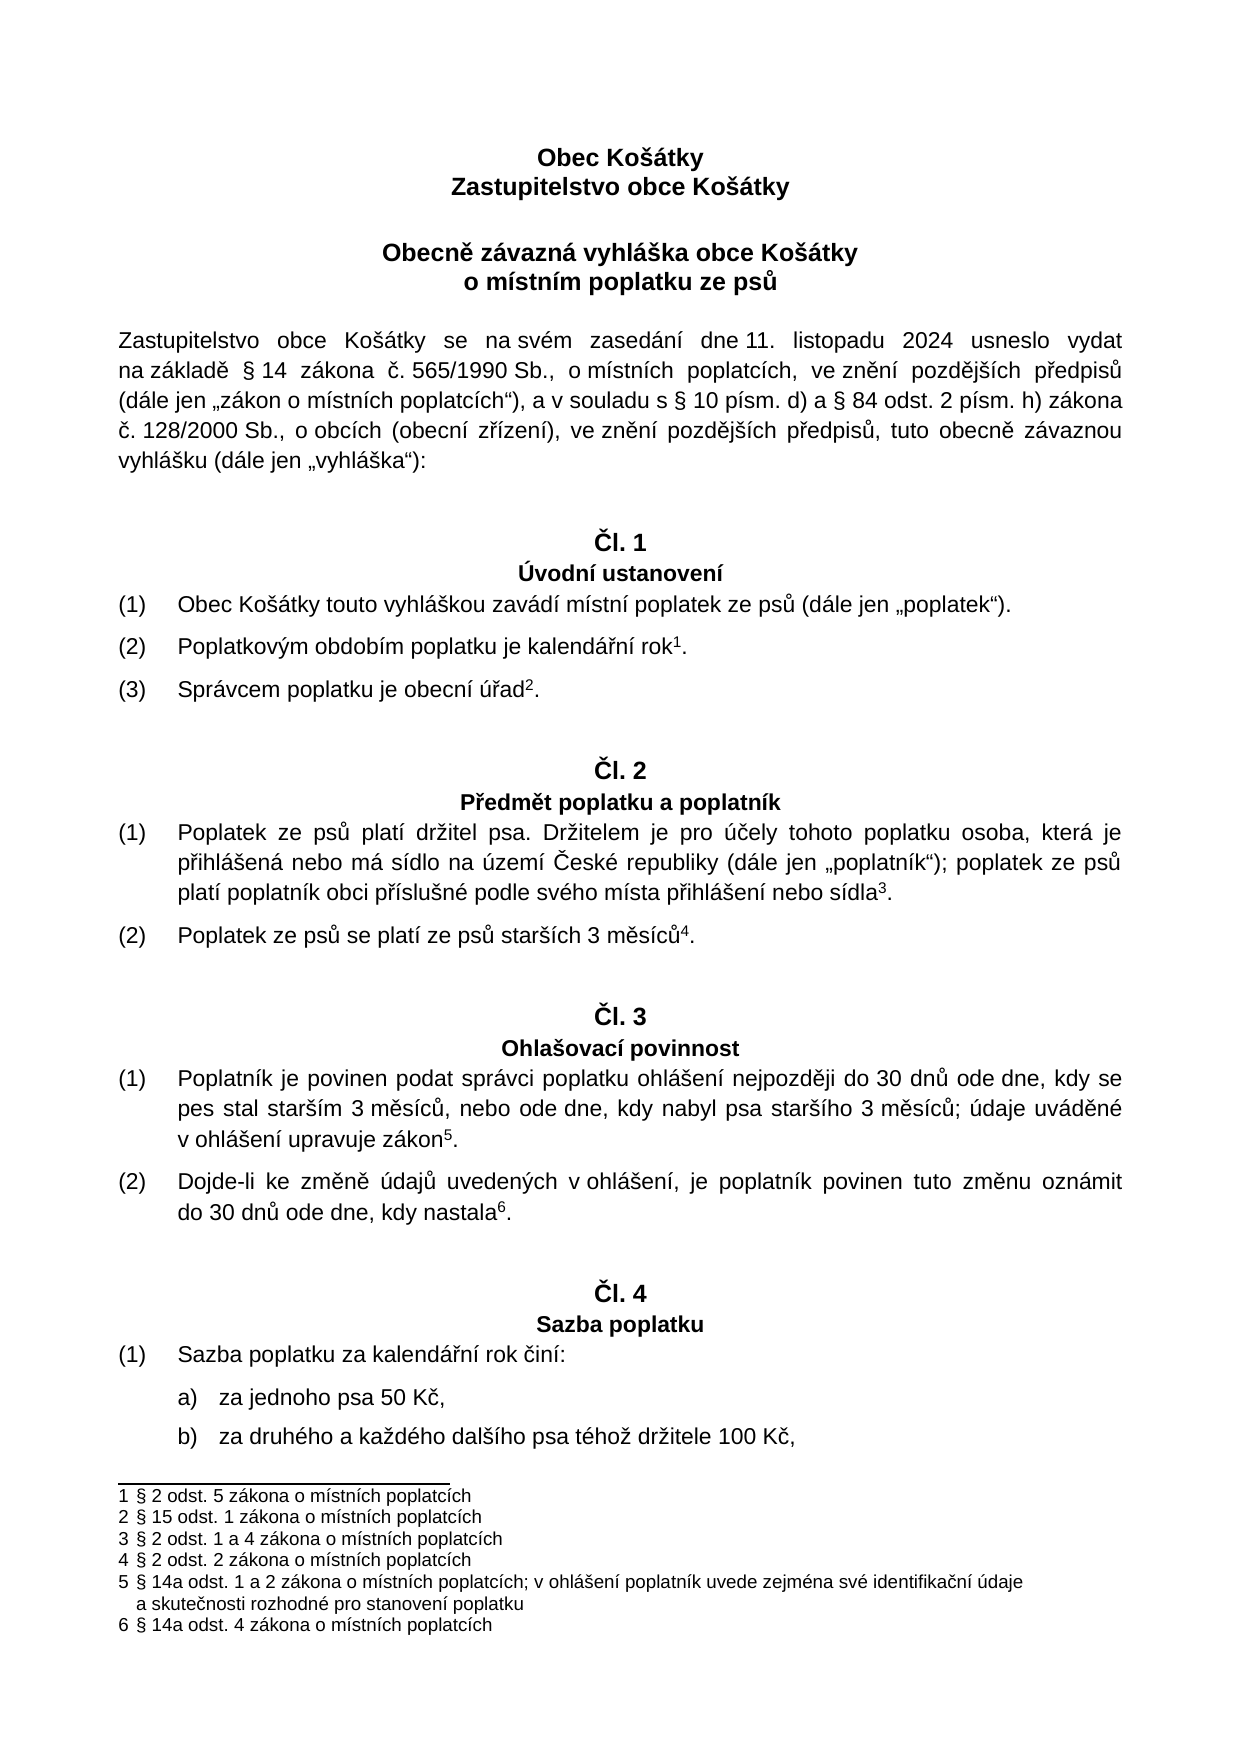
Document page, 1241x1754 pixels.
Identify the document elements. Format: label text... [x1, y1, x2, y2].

list § 2 odst. 2 zákona o místních poplatcích [118, 1549, 1122, 1571]
list za druhého a každého dalšího psa téhož držitele 100 Kč, [177, 1423, 1122, 1449]
list za jednoho psa 50 Kč, [177, 1384, 1122, 1411]
list § 14a odst. 1 a 2 zákona o místních poplatcích; v ohlášení poplatník uvede zejména své identifikační údaje a skutečnosti rozhodné pro stanovení poplatku [118, 1571, 1122, 1614]
list § 14a odst. 4 zákona o místních poplatcích [118, 1614, 1122, 1635]
list Správcem poplatku je obecní úřad. [118, 676, 1122, 702]
list Poplatek ze psů platí držitel psa. Držitelem je pro účely tohoto poplatku osoba, která je přihlášená nebo má sídlo na území České republiky (dále jen „poplatník“); poplatek ze psů platí poplatník obci příslušné podle svého místa přihlášení nebo sídla. [118, 819, 1122, 906]
subtitle Obecně závazná vyhláška obce Košátky o místním poplatku ze psů [118, 238, 1122, 295]
list § 2 odst. 1 a 4 zákona o místních poplatcích [118, 1528, 1122, 1549]
list Obec Košátky touto vyhláškou zavádí místní poplatek ze psů (dále jen „poplatek“). [118, 591, 1122, 617]
subtitle Čl. 4 Sazba poplatku [118, 1279, 1122, 1338]
subtitle Čl. 3 Ohlašovací povinnost [118, 1002, 1122, 1061]
list § 15 odst. 1 zákona o místních poplatcích [118, 1506, 1122, 1528]
list § 2 odst. 5 zákona o místních poplatcích [118, 1484, 1122, 1506]
text Obec Košátky Zastupitelstvo obce Košátky [118, 143, 1122, 201]
text Zastupitelstvo obce Košátky se na svém zasedání dne 11. listopadu 2024 usneslo vydat na základě § 14 zákona č. 565/1990 Sb., o místních poplatcích, ve znění pozdějších předpisů (dále jen „zákon o místních poplatcích“), a v souladu s § 10 písm. d) a § 84 odst. 2 písm. h) zákona č. 128/2000 Sb., o obcích (obecní zřízení), ve znění pozdějších předpisů, tuto obecně závaznou vyhlášku (dále jen „vyhláška“): [118, 327, 1122, 474]
list Poplatník je povinen podat správci poplatku ohlášení nejpozději do 30 dnů ode dne, kdy se pes stal starším 3 měsíců, nebo ode dne, kdy nabyl psa staršího 3 měsíců; údaje uváděné v ohlášení upravuje zákon. [118, 1065, 1122, 1152]
list Dojde-li ke změně údajů uvedených v ohlášení, je poplatník povinen tuto změnu oznámit do 30 dnů ode dne, kdy nastala. [118, 1168, 1122, 1225]
list Poplatek ze psů se platí ze psů starších 3 měsíců. [118, 922, 1122, 948]
list Sazba poplatku za kalendářní rok činí: [118, 1341, 1122, 1368]
subtitle Čl. 1 Úvodní ustanovení [118, 528, 1122, 587]
subtitle Čl. 2 Předmět poplatku a poplatník [118, 756, 1122, 815]
list Poplatkovým obdobím poplatku je kalendářní rok. [118, 633, 1122, 659]
